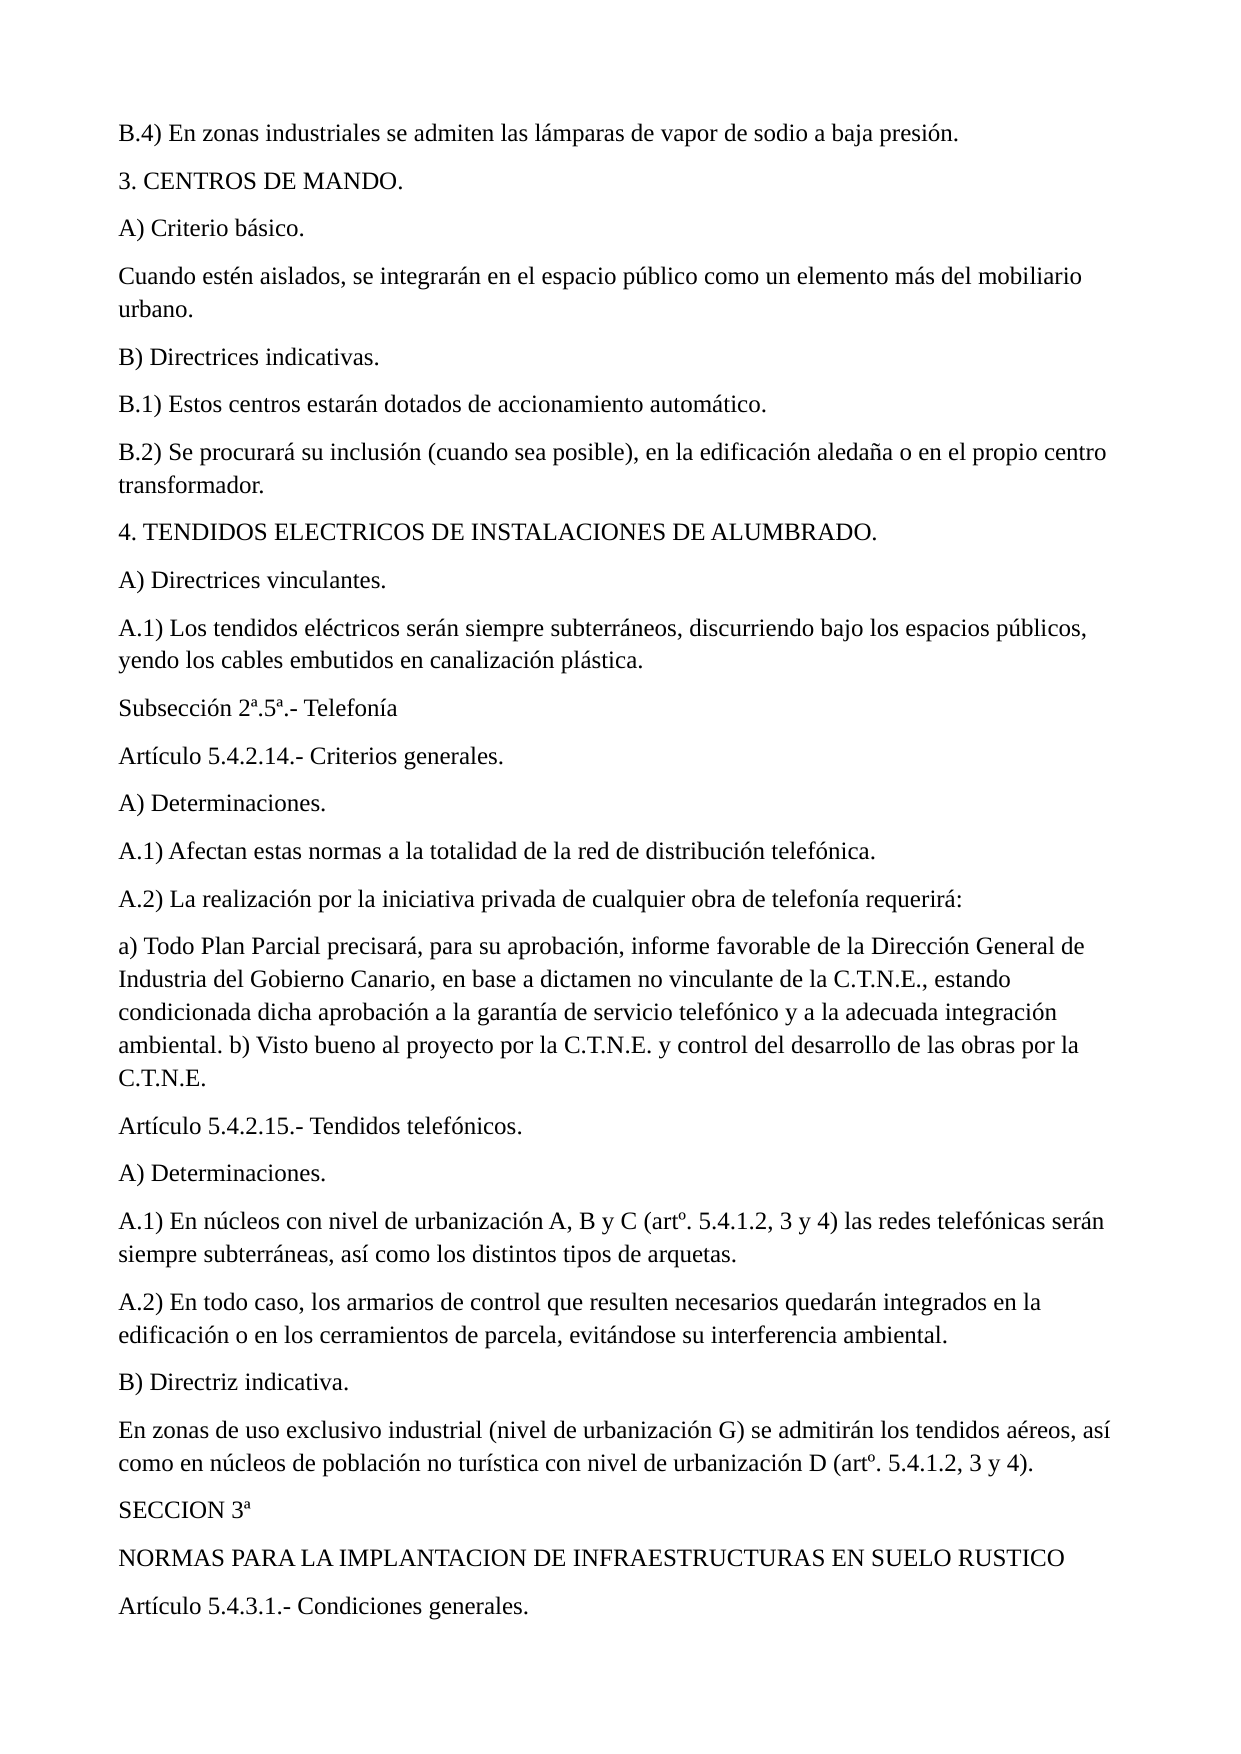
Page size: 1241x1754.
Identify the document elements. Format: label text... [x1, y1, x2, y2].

text 4. TENDIDOS ELECTRICOS DE INSTALACIONES DE ALUMBRADO. [118, 517, 1122, 546]
text A.2) La realización por la iniciativa privada de cualquier obra de telefonía requerirá: [118, 884, 1122, 912]
text Cuando estén aislados, se integrarán en el espacio público como un elemento más del mobiliario urbano. [118, 261, 1122, 323]
text A) Determinaciones. [118, 1158, 1122, 1187]
text B) Directrices indicativas. [118, 342, 1122, 370]
text A.1) Los tendidos eléctricos serán siempre subterráneos, discurriendo bajo los espacios públicos, yendo los cables embutidos en canalización plástica. [118, 613, 1122, 674]
text B) Directriz indicativa. [118, 1367, 1122, 1396]
text A.2) En todo caso, los armarios de control que resulten necesarios quedarán integrados en la edificación o en los cerramientos de parcela, evitándose su interferencia ambiental. [118, 1287, 1122, 1348]
text Artículo 5.4.2.15.- Tendidos telefónicos. [118, 1111, 1122, 1140]
text En zonas de uso exclusivo industrial (nivel de urbanización G) se admitirán los tendidos aéreos, así como en núcleos de población no turística con nivel de urbanización D (artº. 5.4.1.2, 3 y 4). [118, 1415, 1122, 1477]
text B.4) En zonas industriales se admiten las lámparas de vapor de sodio a baja presión. [118, 118, 1122, 147]
text 3. CENTROS DE MANDO. [118, 166, 1122, 194]
text A) Determinaciones. [118, 788, 1122, 817]
text SECCION 3ª [118, 1496, 1122, 1524]
text B.2) Se procurará su inclusión (cuando sea posible), en la edificación aledaña o en el propio centro transformador. [118, 437, 1122, 498]
text Subsección 2ª.5ª.- Telefonía [118, 693, 1122, 722]
text A) Criterio básico. [118, 213, 1122, 242]
text B.1) Estos centros estarán dotados de accionamiento automático. [118, 389, 1122, 418]
text A.1) Afectan estas normas a la totalidad de la red de distribución telefónica. [118, 836, 1122, 865]
text A) Directrices vinculantes. [118, 565, 1122, 594]
text Artículo 5.4.2.14.- Criterios generales. [118, 741, 1122, 769]
text a) Todo Plan Parcial precisará, para su aprobación, informe favorable de la Dirección General de Industria del Gobierno Canario, en base a dictamen no vinculante de la C.T.N.E., estando condicionada dicha aprobación a la garantía de servicio telefónico y a la adecuada integración ambiental. b) Visto bueno al proyecto por la C.T.N.E. y control del desarrollo de las obras por la C.T.N.E. [118, 931, 1122, 1092]
text A.1) En núcleos con nivel de urbanización A, B y C (artº. 5.4.1.2, 3 y 4) las redes telefónicas serán siempre subterráneas, así como los distintos tipos de arquetas. [118, 1206, 1122, 1268]
text Artículo 5.4.3.1.- Condiciones generales. [118, 1591, 1122, 1619]
text NORMAS PARA LA IMPLANTACION DE INFRAESTRUCTURAS EN SUELO RUSTICO [118, 1543, 1122, 1572]
